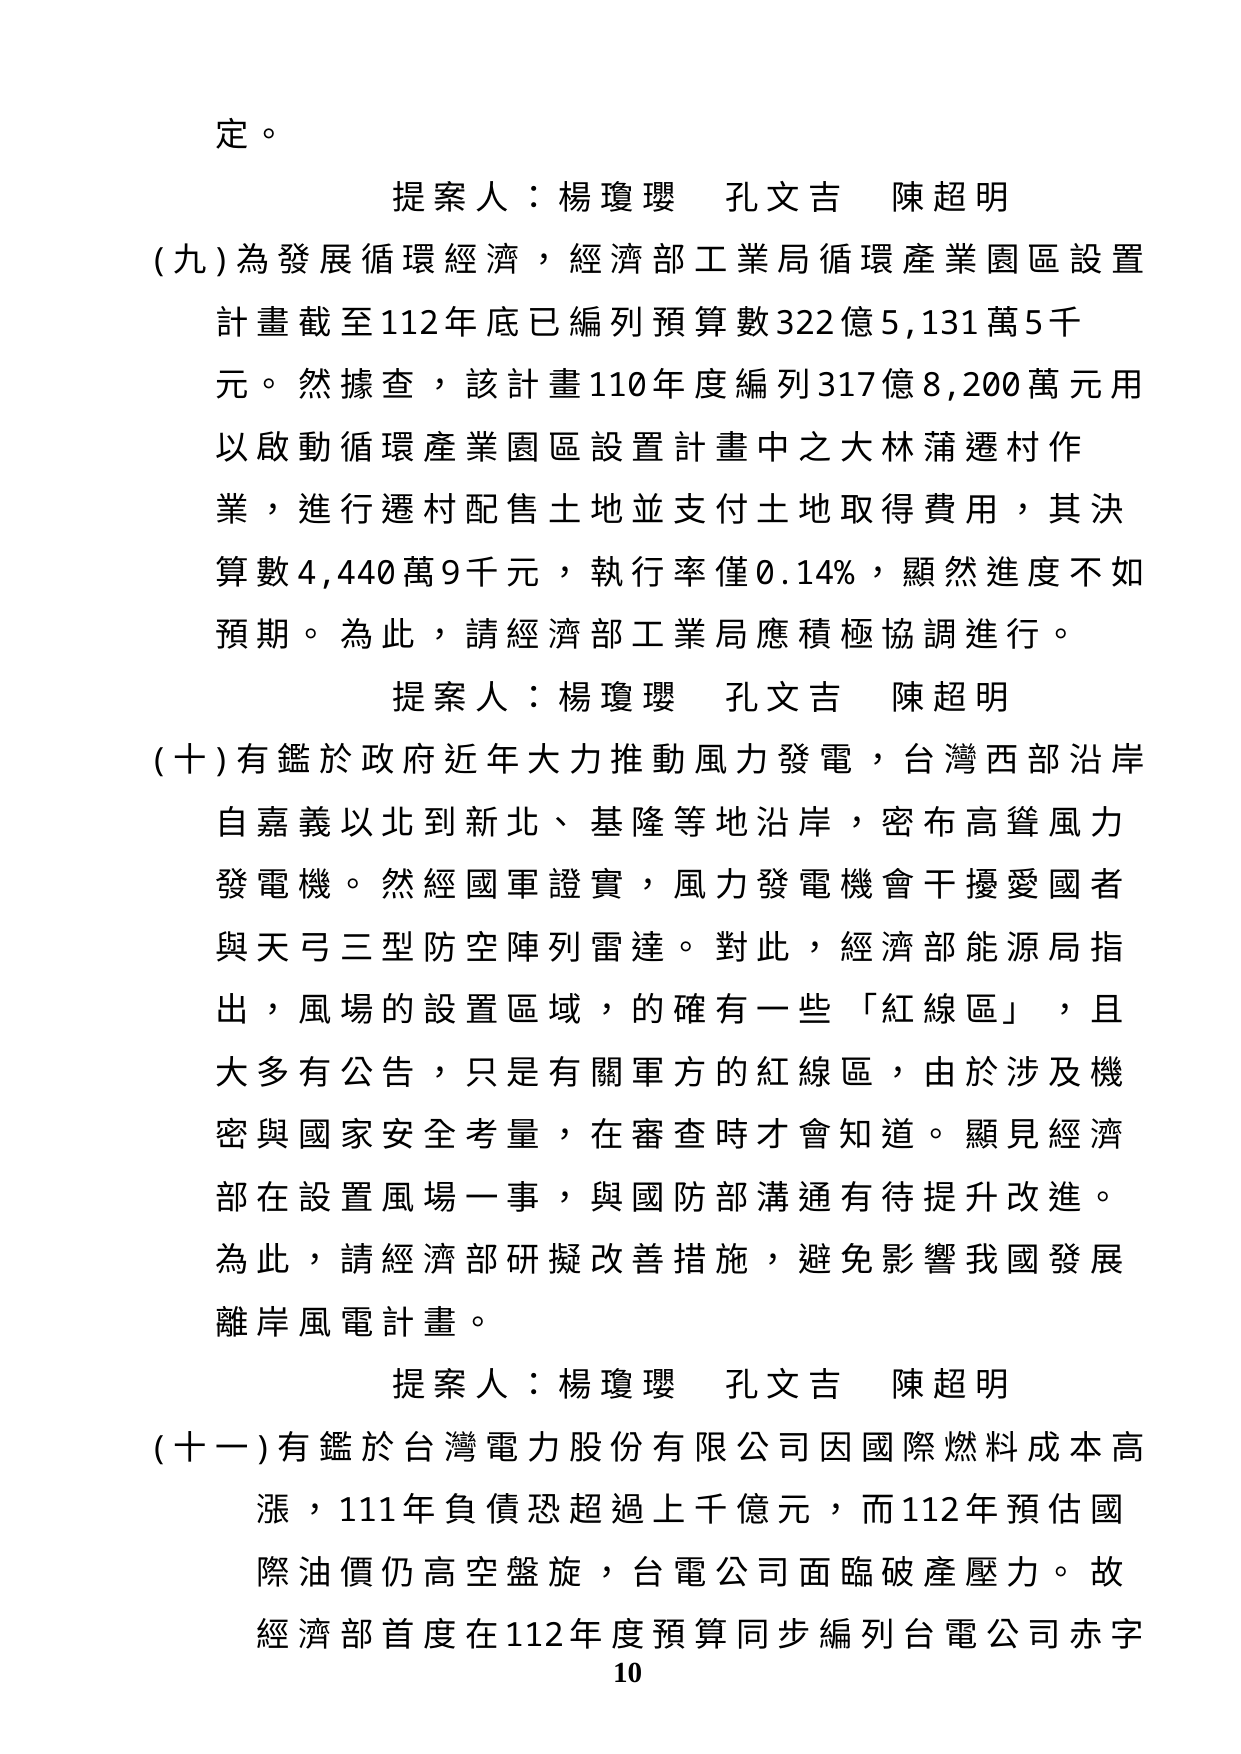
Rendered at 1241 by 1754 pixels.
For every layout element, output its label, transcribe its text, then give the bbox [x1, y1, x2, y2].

text 提案人：楊瓊瓔 孔文吉 陳超明 [378, 1341, 1148, 1403]
text (十一)有鑑於台灣電力股份有限公司因國際燃料成本高漲，111年負債恐超過上千億元，而112年預估國際油價仍高空盤旋，台電公司面臨破產壓力。故經濟部首度在112年度預算同步編列台電公司赤字 [140, 1403, 1148, 1653]
text 提案人：楊瓊瓔 孔文吉 陳超明 [378, 153, 1148, 216]
text 定。 [140, 91, 1148, 153]
text (十)有鑑於政府近年大力推動風力發電，台灣西部沿岸自嘉義以北到新北、基隆等地沿岸，密布高聳風力發電機。然經國軍證實，風力發電機會干擾愛國者與天弓三型防空陣列雷達。對此，經濟部能源局指出，風場的設置區域，的確有一些「紅線區」，且大多有公告，只是有關軍方的紅線區，由於涉及機密與國家安全考量，在審查時才會知道。顯見經濟部在設置風場一事，與國防部溝通有待提升改進。為此，請經濟部研擬改善措施，避免影響我國發展離岸風電計畫。 [140, 716, 1148, 1341]
text 提案人：楊瓊瓔 孔文吉 陳超明 [378, 653, 1148, 716]
text (九)為發展循環經濟，經濟部工業局循環產業園區設置計畫截至112年底已編列預算數322億5,131萬5千元。然據查，該計畫110年度編列317億8,200萬元用以啟動循環產業園區設置計畫中之大林蒲遷村作業，進行遷村配售土地並支付土地取得費用，其決算數4,440萬9千元，執行率僅0.14%，顯然進度不如預期。為此，請經濟部工業局應積極協調進行。 [140, 216, 1148, 653]
